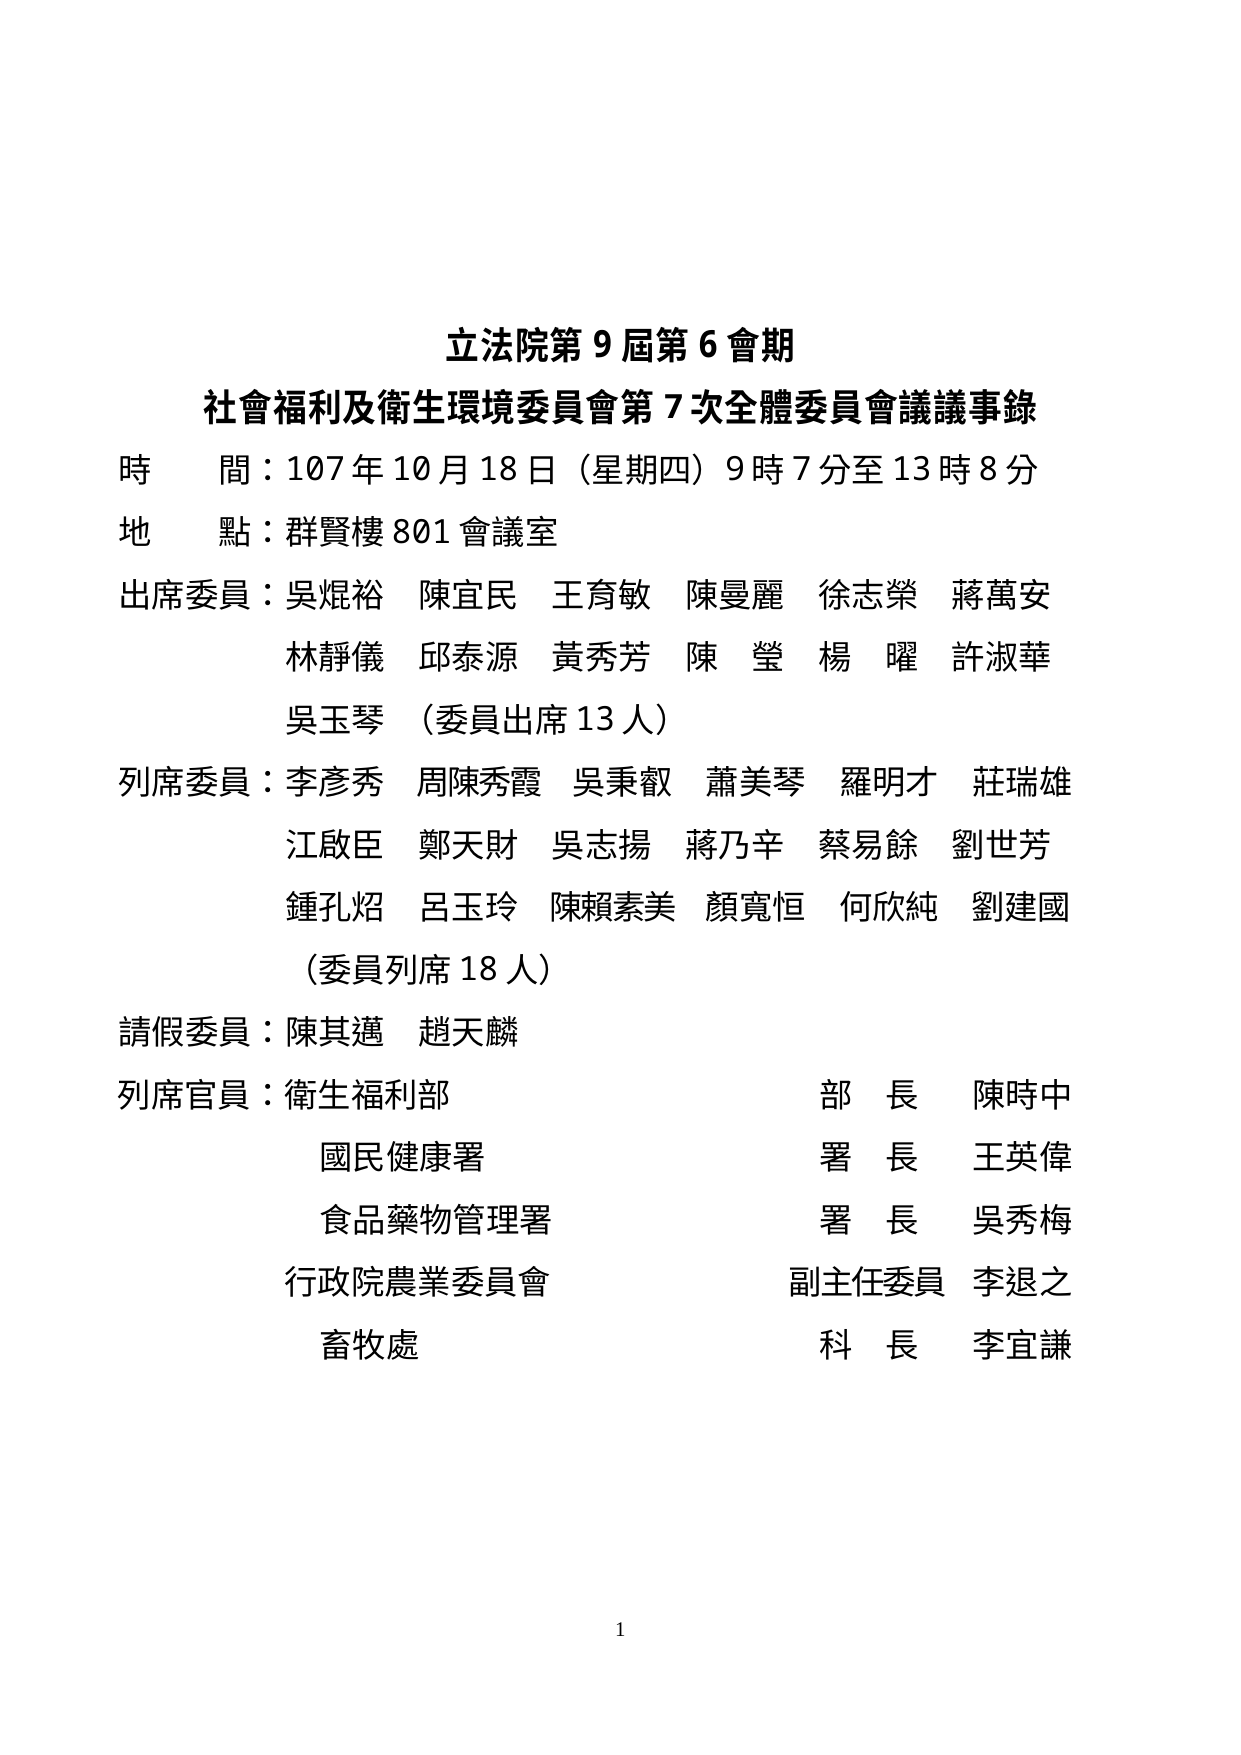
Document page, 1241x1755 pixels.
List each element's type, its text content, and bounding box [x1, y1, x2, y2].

text 立法院第9屆第6會期 [118, 301, 1122, 363]
table_cell 王英偉 [969, 1114, 1119, 1176]
text 地 點：群賢樓801會議室 [118, 488, 1122, 551]
table_cell 科長 [783, 1301, 955, 1363]
table_cell 行政院農業委員會 [121, 1239, 783, 1301]
text 出席委員：吳焜裕 陳宜民 王育敏 陳曼麗 徐志榮 蔣萬安 林靜儀 邱泰源 黃秀芳 陳 瑩 楊 曜 許淑華 吳玉琴 （委員出席13人） [118, 551, 1122, 738]
table_cell 署長 [783, 1176, 955, 1238]
table_header [955, 1051, 969, 1113]
table_cell [955, 1239, 969, 1301]
table_cell 畜牧處 [121, 1301, 783, 1363]
table_cell 副主任委員 [783, 1239, 955, 1301]
table_cell 國民健康署 [121, 1114, 783, 1176]
table_cell 署長 [783, 1114, 955, 1176]
text 時 間：107年10月18日（星期四）9時7分至13時8分 [118, 426, 1122, 488]
table_cell 吳秀梅 [969, 1176, 1119, 1238]
table_cell 李宜謙 [969, 1301, 1119, 1363]
table_cell 李退之 [969, 1239, 1119, 1301]
table_header 列席官員：衛生福利部 [121, 1051, 783, 1113]
table_header 部長 [783, 1051, 955, 1113]
table_cell [955, 1176, 969, 1238]
text 社會福利及衛生環境委員會第7次全體委員會議議事錄 [118, 363, 1122, 426]
table_cell [955, 1114, 969, 1176]
text 列席委員：李彥秀 周陳秀霞 吳秉叡 蕭美琴 羅明才 莊瑞雄 江啟臣 鄭天財 吳志揚 蔣乃辛 蔡易餘 劉世芳 鍾孔炤 呂玉玲 陳賴素美 顏寬恒 何欣純 劉建國 （委員列席18人） [118, 738, 1122, 988]
text 請假委員：陳其邁 趙天麟 [118, 988, 1122, 1051]
table_cell [955, 1301, 969, 1363]
table_cell 食品藥物管理署 [121, 1176, 783, 1238]
table_header 陳時中 [969, 1051, 1119, 1113]
